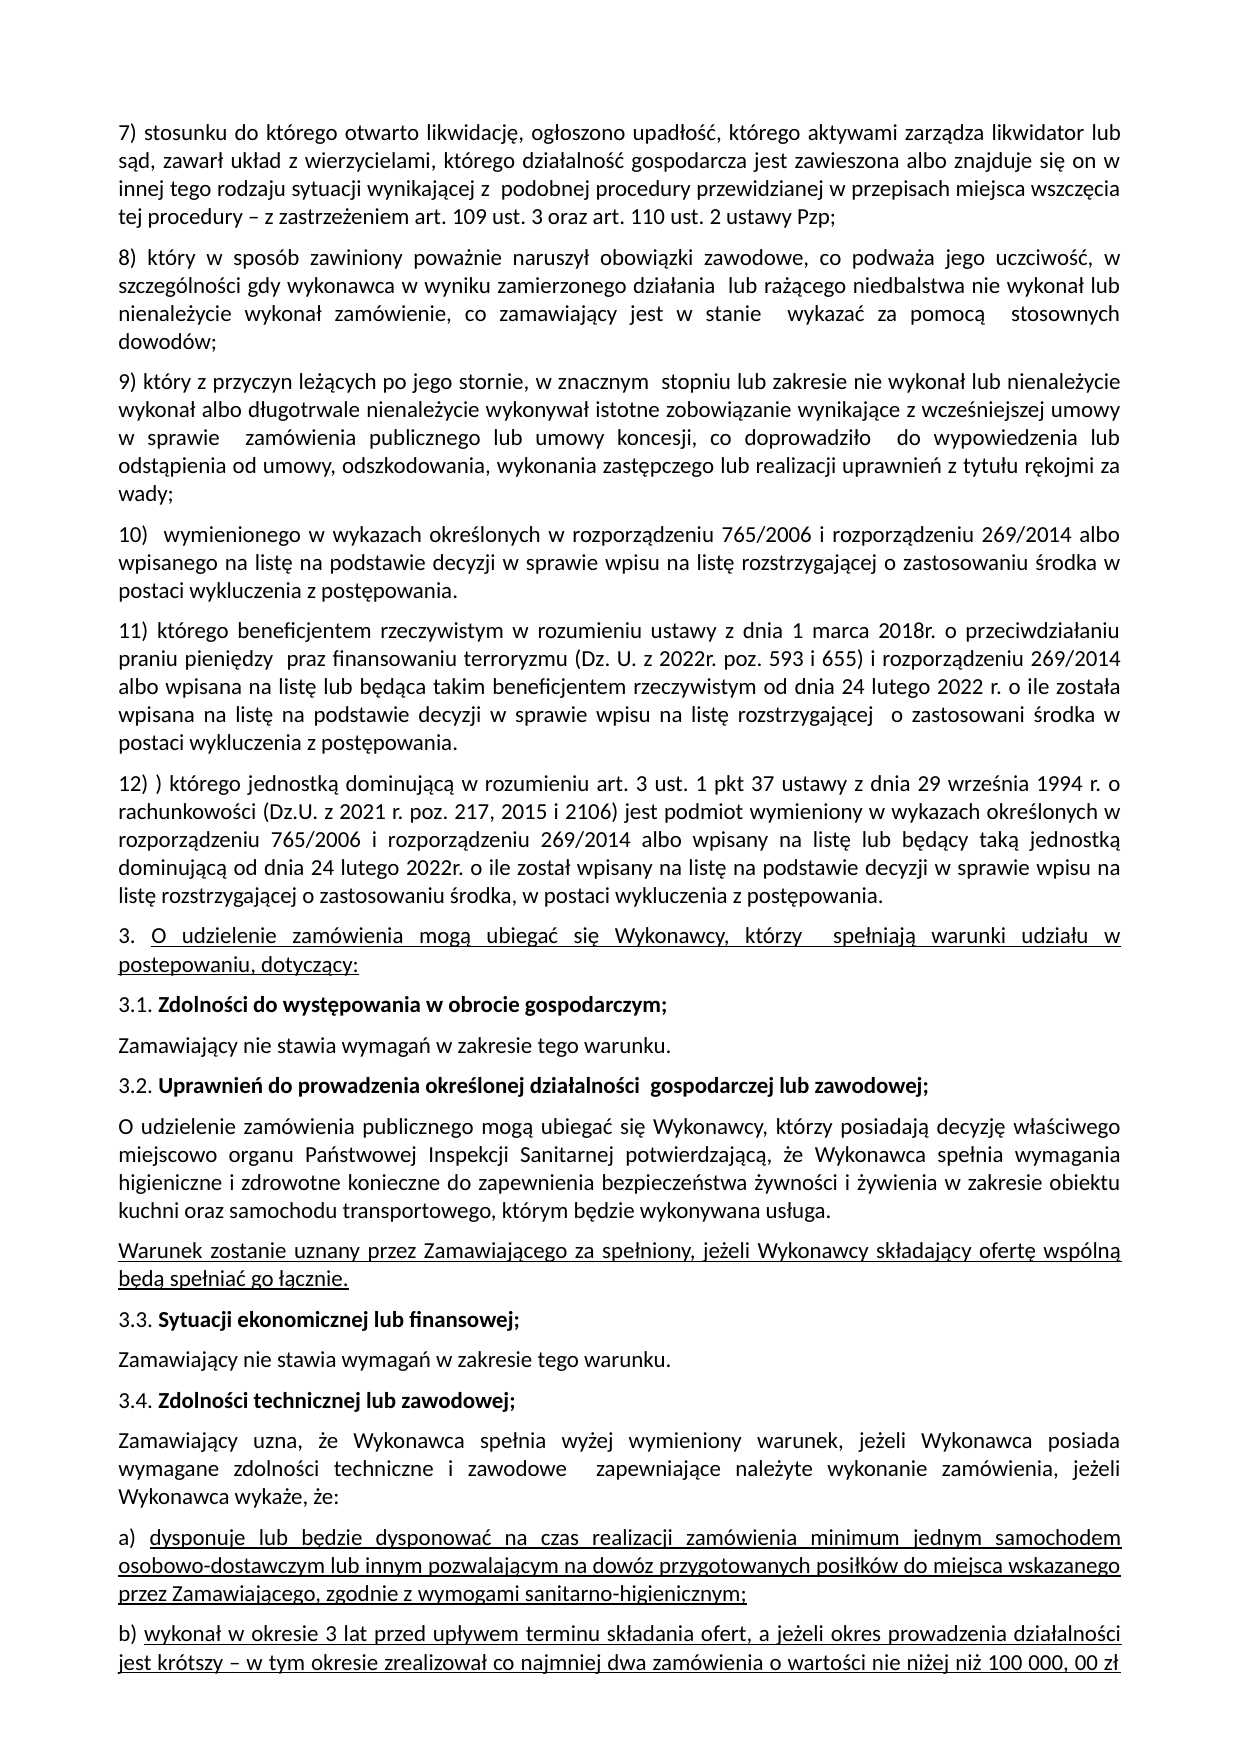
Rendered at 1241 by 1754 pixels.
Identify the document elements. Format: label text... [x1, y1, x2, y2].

text Zamawiający nie stawia wymagań w zakresie tego warunku. [118, 1031, 1122, 1059]
text 3.1. Zdolności do występowania w obrocie gospodarczym; [118, 990, 1122, 1018]
text O udzielenie zamówienia publicznego mogą ubiegać się Wykonawcy, którzy posiadają decyzję właściwego miejscowo organu Państwowej Inspekcji Sanitarnej potwierdzającą, że Wykonawca spełnia wymagania higieniczne i zdrowotne konieczne do zapewnienia bezpieczeństwa żywności i żywienia w zakresie obiektu kuchni oraz samochodu transportowego, którym będzie wykonywana usługa. [118, 1112, 1122, 1224]
text 11) którego beneficjentem rzeczywistym w rozumieniu ustawy z dnia 1 marca 2018r. o przeciwdziałaniu praniu pieniędzy praz finansowaniu terroryzmu (Dz. U. z 2022r. poz. 593 i 655) i rozporządzeniu 269/2014 albo wpisana na listę lub będąca takim beneficjentem rzeczywistym od dnia 24 lutego 2022 r. o ile została wpisana na listę na podstawie decyzji w sprawie wpisu na listę rozstrzygającej o zastosowani środka w postaci wykluczenia z postępowania. [118, 616, 1122, 757]
text Zamawiający uzna, że Wykonawca spełnia wyżej wymieniony warunek, jeżeli Wykonawca posiada wymagane zdolności techniczne i zawodowe zapewniające należyte wykonanie zamówienia, jeżeli Wykonawca wykaże, że: [118, 1426, 1122, 1511]
text 7) stosunku do którego otwarto likwidację, ogłoszono upadłość, którego aktywami zarządza likwidator lub sąd, zawarł układ z wierzycielami, którego działalność gospodarcza jest zawieszona albo znajduje się on w innej tego rodzaju sytuacji wynikającej z podobnej procedury przewidzianej w przepisach miejsca wszczęcia tej procedury – z zastrzeżeniem art. 109 ust. 3 oraz art. 110 ust. 2 ustawy Pzp; [118, 118, 1122, 230]
text Zamawiający nie stawia wymagań w zakresie tego warunku. [118, 1345, 1122, 1373]
text będą spełniać go łącznie. [118, 1262, 1122, 1292]
text 8) który w sposób zawiniony poważnie naruszył obowiązki zawodowe, co podważa jego uczciwość, w szczególności gdy wykonawca w wyniku zamierzonego działania lub rażącego niedbalstwa nie wykonał lub nienależycie wykonał zamówienie, co zamawiający jest w stanie wykazać za pomocą stosownych dowodów; [118, 243, 1122, 355]
text 3. O udzielenie zamówienia mogą ubiegać się Wykonawcy, którzy spełniają warunki udziału w postepowaniu, dotyczący: [118, 922, 1122, 978]
text 3.4. Zdolności technicznej lub zawodowej; [118, 1386, 1122, 1414]
text 3.2. Uprawnień do prowadzenia określonej działalności gospodarczej lub zawodowej; [118, 1071, 1122, 1099]
text 9) który z przyczyn leżących po jego stornie, w znacznym stopniu lub zakresie nie wykonał lub nienależycie wykonał albo długotrwale nienależycie wykonywał istotne zobowiązanie wynikające z wcześniejszej umowy w sprawie zamówienia publicznego lub umowy koncesji, co doprowadziło do wypowiedzenia lub odstąpienia od umowy, odszkodowania, wykonania zastępczego lub realizacji uprawnień z tytułu rękojmi za wady; [118, 367, 1122, 507]
text 3.3. Sytuacji ekonomicznej lub finansowej; [118, 1305, 1122, 1333]
text Warunek zostanie uznany przez Zamawiającego za spełniony, jeżeli Wykonawcy składający ofertę wspólną [118, 1236, 1122, 1261]
text b) wykonał w okresie 3 lat przed upływem terminu składania ofert, a jeżeli okres prowadzenia działalności jest krótszy – w tym okresie zrealizował co najmniej dwa zamówienia o wartości nie niżej niż 100 000, 00 zł [118, 1619, 1122, 1676]
text a) dysponuje lub będzie dysponować na czas realizacji zamówienia minimum jednym samochodem osobowo-dostawczym lub innym pozwalającym na dowóz przygotowanych posiłków do miejsca wskazanego przez Zamawiającego, zgodnie z wymogami sanitarno-higienicznym; [118, 1523, 1122, 1607]
text 10) wymienionego w wykazach określonych w rozporządzeniu 765/2006 i rozporządzeniu 269/2014 albo wpisanego na listę na podstawie decyzji w sprawie wpisu na listę rozstrzygającej o zastosowaniu środka w postaci wykluczenia z postępowania. [118, 520, 1122, 604]
text 12) ) którego jednostką dominującą w rozumieniu art. 3 ust. 1 pkt 37 ustawy z dnia 29 września 1994 r. o rachunkowości (Dz.U. z 2021 r. poz. 217, 2015 i 2106) jest podmiot wymieniony w wykazach określonych w rozporządzeniu 765/2006 i rozporządzeniu 269/2014 albo wpisany na listę lub będący taką jednostką dominującą od dnia 24 lutego 2022r. o ile został wpisany na listę na podstawie decyzji w sprawie wpisu na listę rozstrzygającej o zastosowaniu środka, w postaci wykluczenia z postępowania. [118, 769, 1122, 909]
